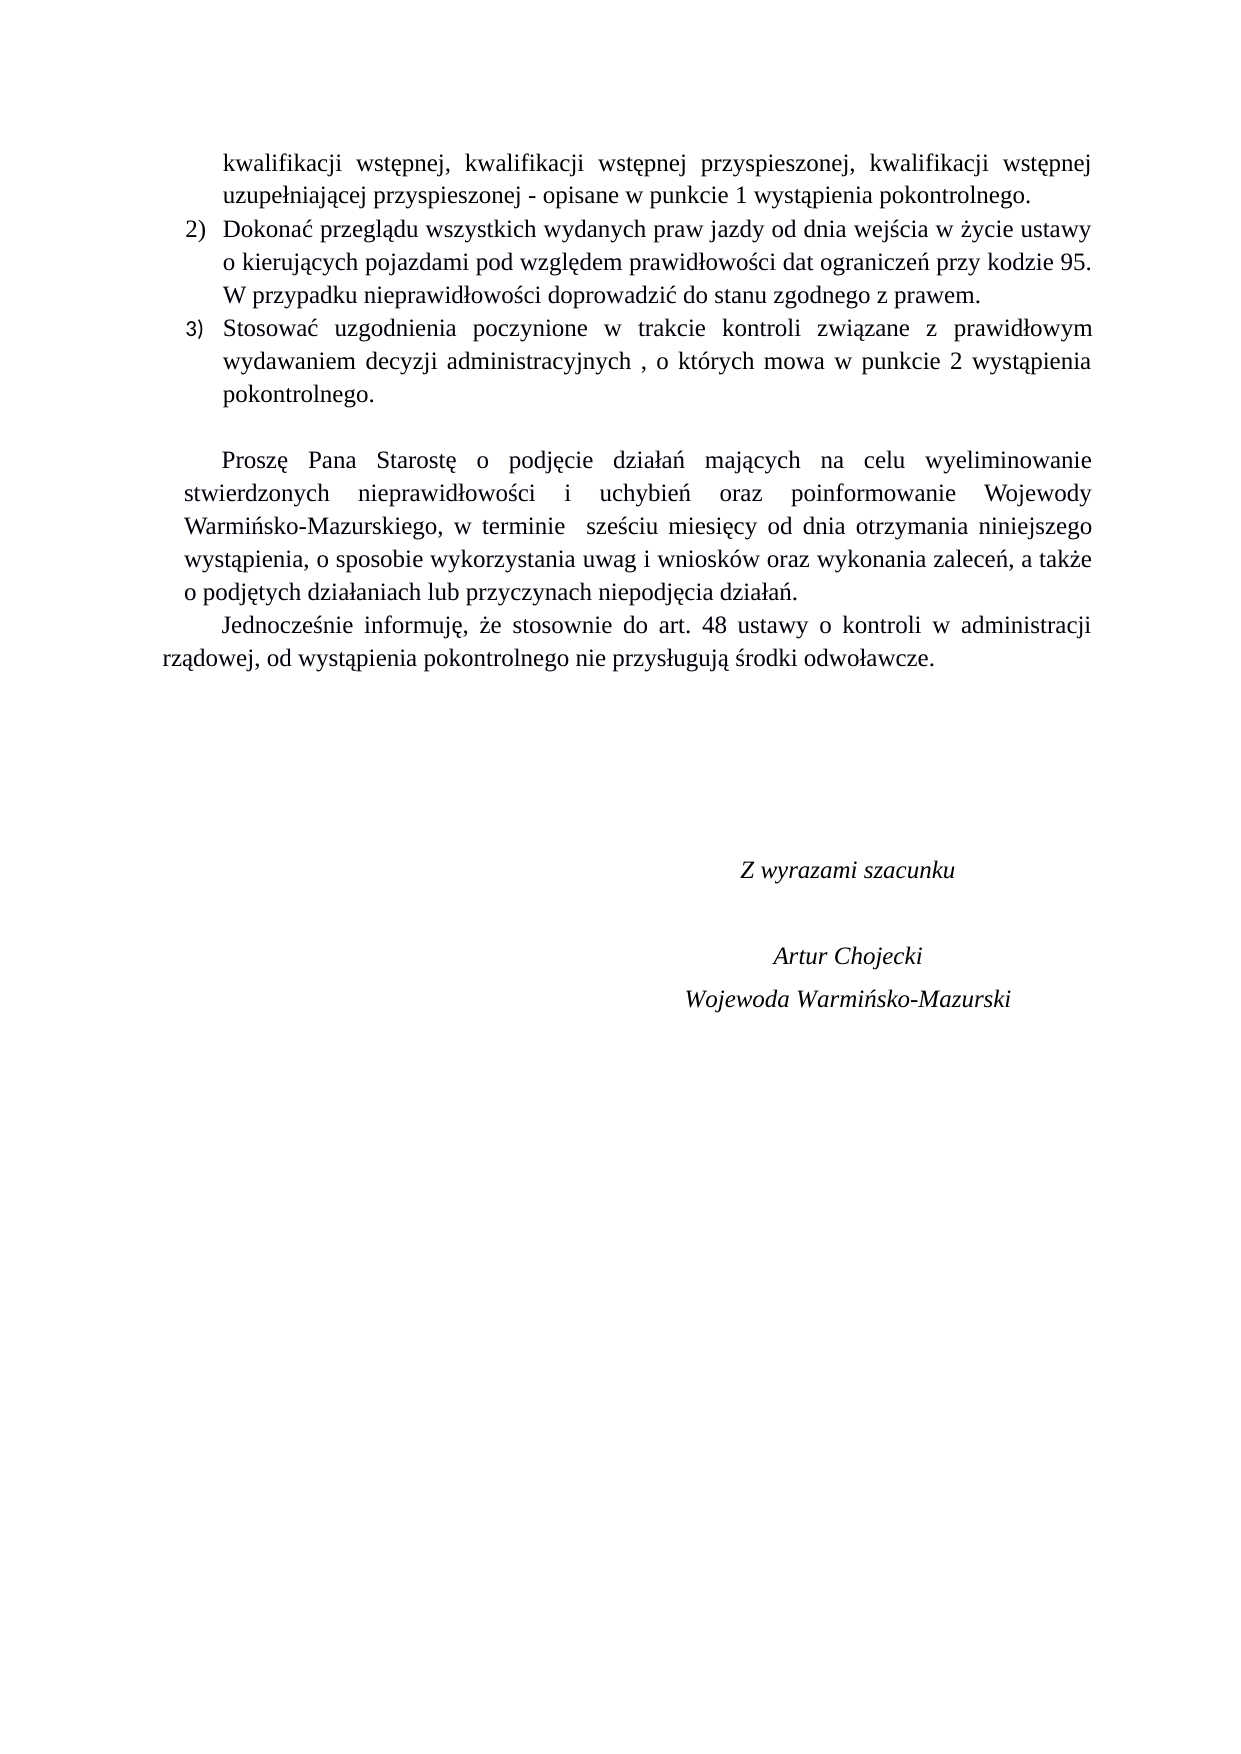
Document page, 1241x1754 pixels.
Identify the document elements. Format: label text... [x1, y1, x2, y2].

list Stosować uzgodnienia poczynione w trakcie kontroli związane z prawidłowym wydawaniem decyzji administracyjnych , o których mowa w punkcie 2 wystąpienia pokontrolnego. [185, 313, 1093, 408]
list kwalifikacji wstępnej, kwalifikacji wstępnej przyspieszonej, kwalifikacji wstępnej uzupełniającej przyspieszonej - opisane w punkcie 1 wystąpienia pokontrolnego. [185, 148, 1093, 209]
text Wojewoda Warmińsko-Mazurski [148, 984, 1093, 1013]
text Jednocześnie informuję, że stosownie do art. 48 ustawy o kontroli w administracji rządowej, od wystąpienia pokontrolnego nie przysługują środki odwoławcze. [162, 610, 1093, 672]
text Artur Chojecki [148, 941, 1093, 970]
text Z wyrazami szacunku [148, 855, 1093, 884]
text Proszę Pana Starostę o podjęcie działań mających na celu wyeliminowanie stwierdzonych nieprawidłowości i uchybień oraz poinformowanie Wojewody Warmińsko-Mazurskiego, w terminie sześciu miesięcy od dnia otrzymania niniejszego wystąpienia, o sposobie wykorzystania uwag i wniosków oraz wykonania zaleceń, a także o podjętych działaniach lub przyczynach niepodjęcia działań. [184, 445, 1093, 606]
list Dokonać przeglądu wszystkich wydanych praw jazdy od dnia wejścia w życie ustawy o kierujących pojazdami pod względem prawidłowości dat ograniczeń przy kodzie 95. W przypadku nieprawidłowości doprowadzić do stanu zgodnego z prawem. [185, 214, 1093, 308]
